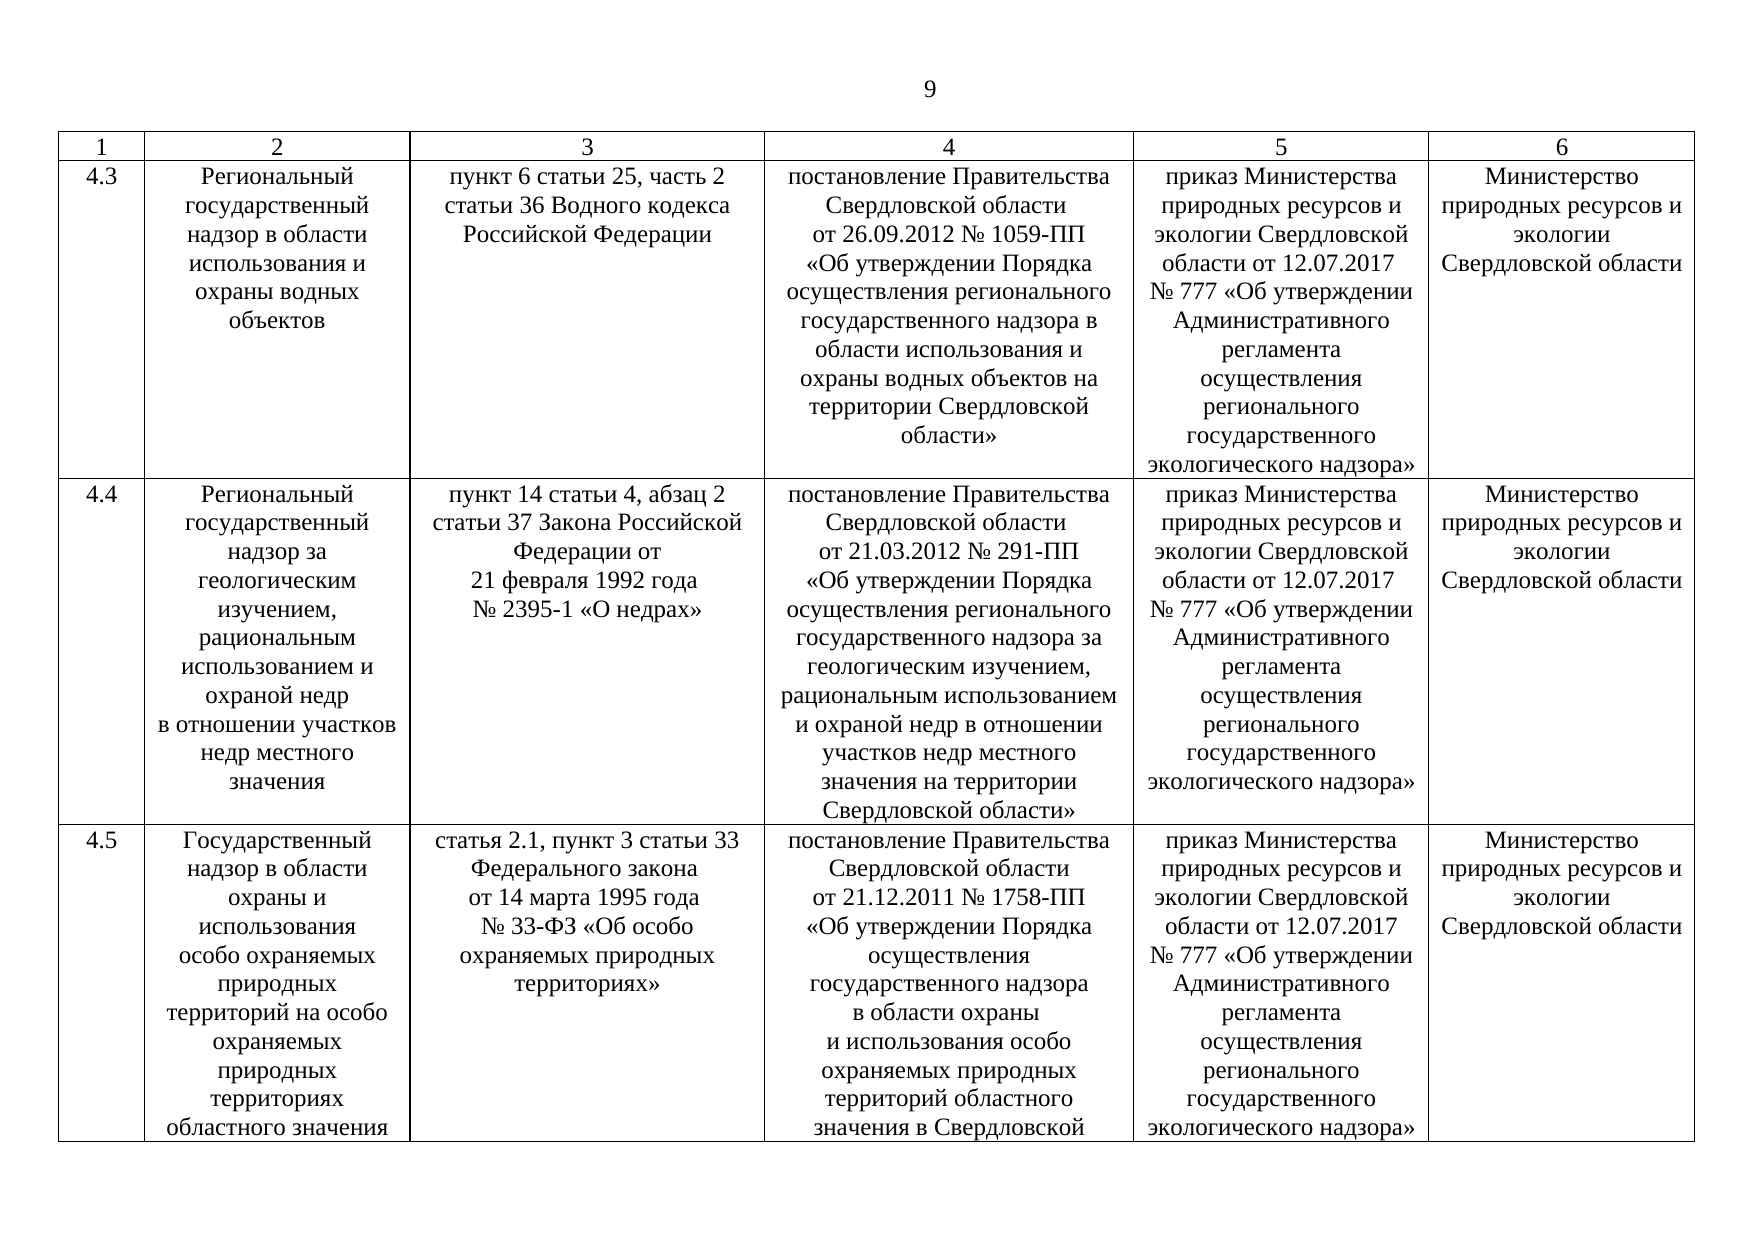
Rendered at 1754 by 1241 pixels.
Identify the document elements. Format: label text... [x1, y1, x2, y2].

table_cell приказ Министерства природных ресурсов и экологии Свердловской области от 12.07.2017 № 777 «Об утверждении Административного регламента осуществления регионального государственного экологического надзора» [1134, 825, 1428, 1141]
table_header 3 [411, 132, 764, 160]
table_header 5 [1134, 132, 1428, 160]
table_cell Региональный государственный надзор в области использования и охраны водных объектов [145, 161, 409, 478]
table_cell 4.4 [59, 479, 144, 824]
table_cell пункт 6 статьи 25, часть 2 статьи 36 Водного кодекса Российской Федерации [411, 161, 764, 478]
table_header 1 [59, 132, 144, 160]
table_cell Министерство природных ресурсов и экологии Свердловской области [1429, 479, 1694, 824]
table_cell 4.3 [59, 161, 144, 478]
table_cell пункт 14 статьи 4, абзац 2 статьи 37 Закона Российской Федерации от 21 февраля 1992 года № 2395-1 «О недрах» [411, 479, 764, 824]
table_cell постановление Правительства Свердловской области от 21.12.2011 № 1758-ПП «Об утверждении Порядка осуществления государственного надзора в области охраны и использования особо охраняемых природных территорий областного значения в Свердловской [765, 825, 1133, 1141]
table_cell постановление Правительства Свердловской области от 21.03.2012 № 291-ПП «Об утверждении Порядка осуществления регионального государственного надзора за геологическим изучением, рациональным использованием и охраной недр в отношении участков недр местного значения на территории Свердловской области» [765, 479, 1133, 824]
table_header 2 [145, 132, 409, 160]
table_cell приказ Министерства природных ресурсов и экологии Свердловской области от 12.07.2017 № 777 «Об утверждении Административного регламента осуществления регионального государственного экологического надзора» [1134, 479, 1428, 824]
table_header 6 [1429, 132, 1694, 160]
table_cell постановление Правительства Свердловской области от 26.09.2012 № 1059-ПП «Об утверждении Порядка осуществления регионального государственного надзора в области использования и охраны водных объектов на территории Свердловской области» [765, 161, 1133, 478]
table_cell приказ Министерства природных ресурсов и экологии Свердловской области от 12.07.2017 № 777 «Об утверждении Административного регламента осуществления регионального государственного экологического надзора» [1134, 161, 1428, 478]
table_header 4 [765, 132, 1133, 160]
table_cell Министерство природных ресурсов и экологии Свердловской области [1429, 825, 1694, 1141]
table_cell статья 2.1, пункт 3 статьи 33 Федерального закона от 14 марта 1995 года № 33-ФЗ «Об особо охраняемых природных территориях» [411, 825, 764, 1141]
table_cell 4.5 [59, 825, 144, 1141]
table_cell Региональный государственный надзор за геологическим изучением, рациональным использованием и охраной недр в отношении участков недр местного значения [145, 479, 409, 824]
table_cell Государственный надзор в области охраны и использования особо охраняемых природных территорий на особо охраняемых природных территориях областного значения [145, 825, 409, 1141]
table_cell Министерство природных ресурсов и экологии Свердловской области [1429, 161, 1694, 478]
